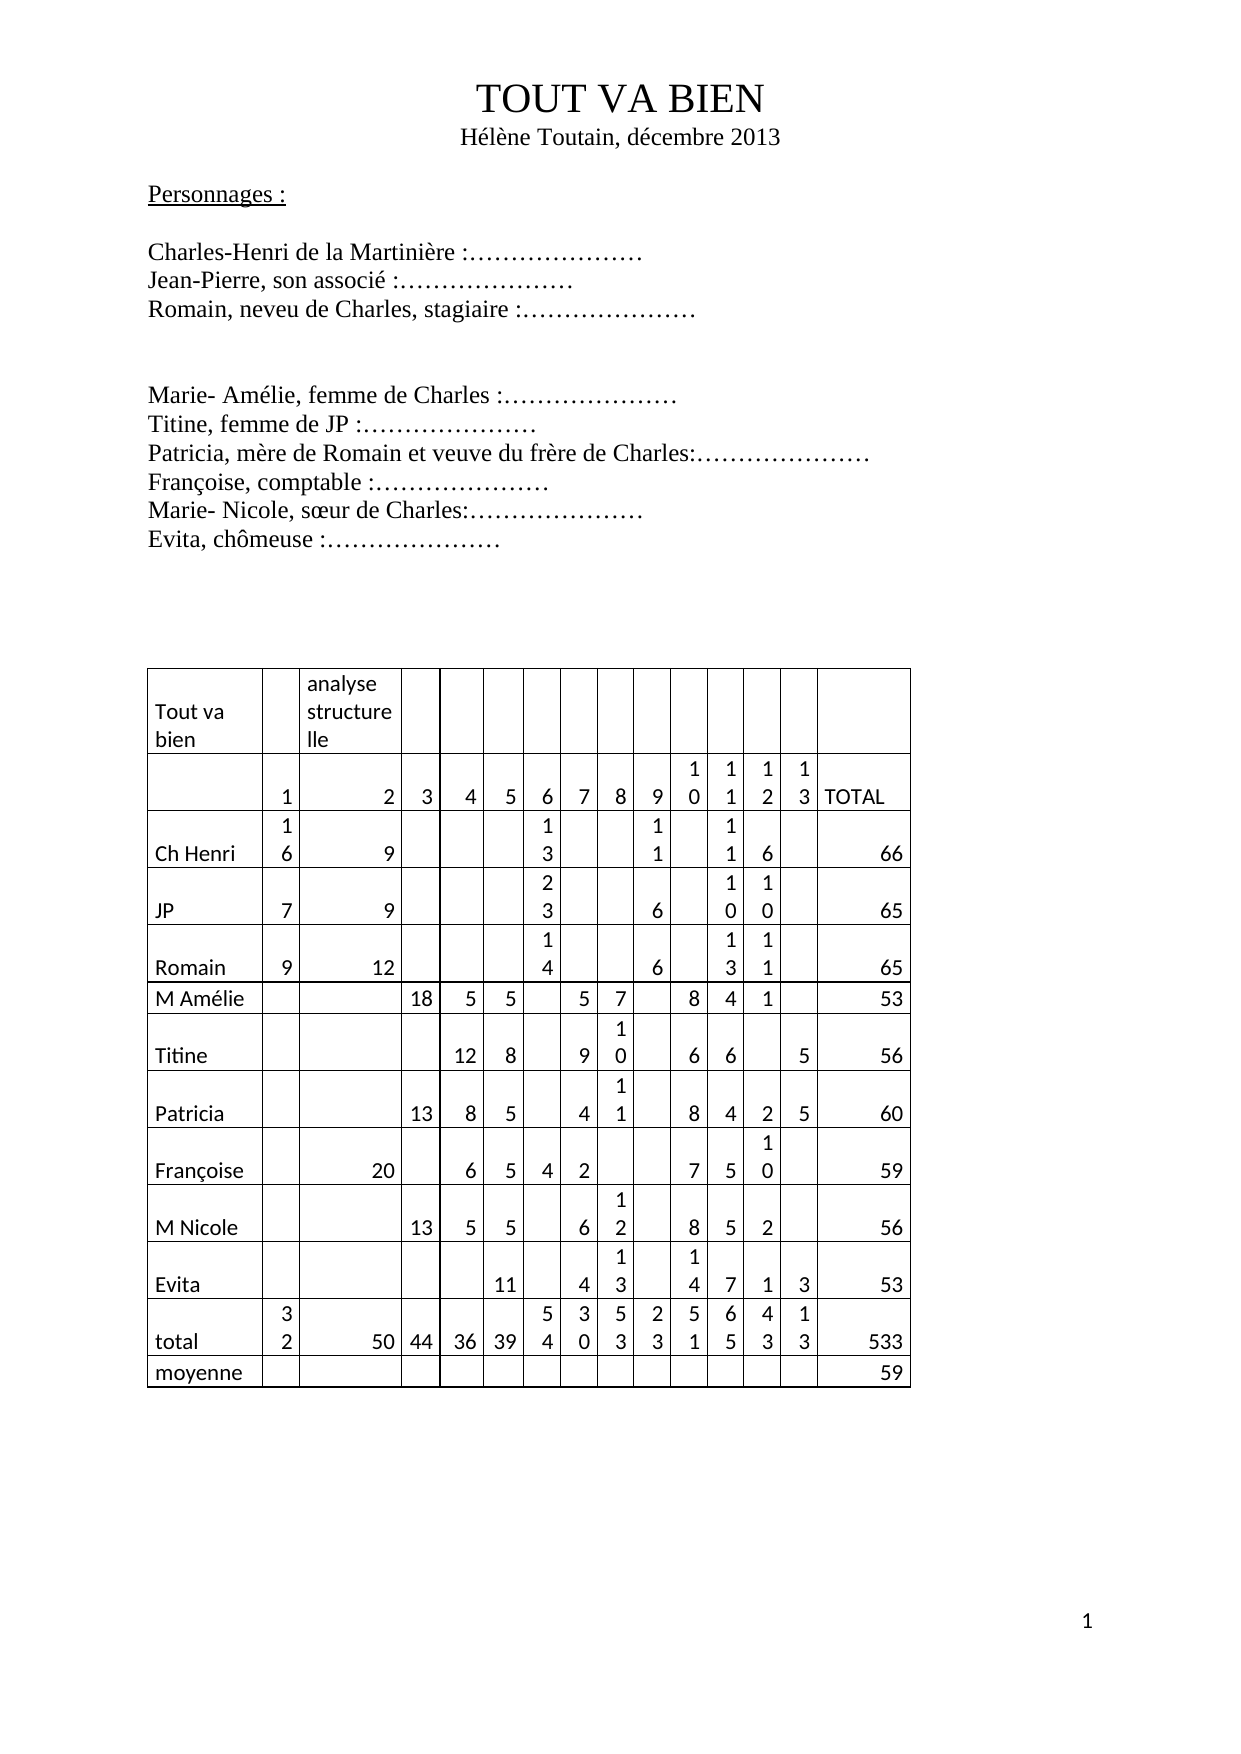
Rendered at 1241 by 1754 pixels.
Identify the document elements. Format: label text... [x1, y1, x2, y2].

table_cell 13 [708, 925, 743, 981]
table_cell 13 [598, 1242, 633, 1298]
table_cell 10 [744, 868, 780, 924]
table_cell [781, 925, 817, 981]
table_cell 30 [561, 1299, 597, 1355]
table_cell 53 [818, 1242, 910, 1298]
table_cell [441, 811, 483, 867]
text Marie- Nicole, sœur de Charles:………………… [148, 495, 1093, 524]
table_cell total [148, 1299, 262, 1355]
table_cell M Nicole [148, 1185, 262, 1241]
table_cell [598, 1128, 633, 1184]
text Titine, femme de JP :………………… [148, 409, 1093, 438]
table_cell [484, 1356, 523, 1386]
table_cell [263, 1014, 299, 1070]
table_cell 12 [441, 1014, 483, 1070]
table_header [671, 669, 707, 753]
table_cell 44 [402, 1299, 439, 1355]
table_cell 13 [402, 1185, 439, 1241]
table_cell 5 [708, 1128, 743, 1184]
table_cell 5 [441, 1185, 483, 1241]
table_cell 6 [744, 811, 780, 867]
table_header [441, 669, 483, 753]
table_cell 5 [441, 983, 483, 1013]
table_cell [634, 1185, 670, 1241]
table_cell [441, 1242, 483, 1298]
table_cell 8 [598, 754, 633, 810]
table_cell 32 [263, 1299, 299, 1355]
table_cell [598, 925, 633, 981]
table_cell 11 [598, 1071, 633, 1127]
table_cell 6 [524, 754, 560, 810]
table_cell [744, 1014, 780, 1070]
table_cell 3 [402, 754, 439, 810]
table_cell [634, 983, 670, 1013]
table_cell 12 [744, 754, 780, 810]
table_cell 4 [708, 1071, 743, 1127]
text Charles-Henri de la Martinière :………………… [148, 237, 1093, 265]
table_cell [300, 1185, 401, 1241]
text Personnages : [148, 179, 1093, 208]
table_cell [402, 1014, 439, 1070]
table_cell 53 [598, 1299, 633, 1355]
table_cell 50 [300, 1299, 401, 1355]
table_cell Titine [148, 1014, 262, 1070]
table_cell [300, 1071, 401, 1127]
table_cell 1 [263, 754, 299, 810]
table_cell 9 [263, 925, 299, 981]
table_cell 4 [561, 1071, 597, 1127]
table_cell 11 [634, 811, 670, 867]
text Hélène Toutain, décembre 2013 [148, 122, 1093, 150]
table_cell [598, 868, 633, 924]
table_cell [524, 983, 560, 1013]
table_cell 6 [634, 925, 670, 981]
table_cell 12 [300, 925, 401, 981]
table_cell 1 [744, 983, 780, 1013]
table_cell 4 [441, 754, 483, 810]
table_cell [484, 811, 523, 867]
table_header [561, 669, 597, 753]
table_cell 5 [484, 1071, 523, 1127]
table_cell 14 [524, 925, 560, 981]
table_cell 4 [524, 1128, 560, 1184]
table_cell 10 [744, 1128, 780, 1184]
table_cell Romain [148, 925, 262, 981]
table_cell [148, 754, 262, 810]
table_cell [781, 1128, 817, 1184]
table_cell 39 [484, 1299, 523, 1355]
table_cell 56 [818, 1185, 910, 1241]
table_cell 9 [300, 811, 401, 867]
table_cell [402, 1356, 439, 1386]
table_cell 8 [484, 1014, 523, 1070]
table_header [634, 669, 670, 753]
table_cell [300, 1356, 401, 1386]
table_cell 2 [744, 1071, 780, 1127]
table_cell [524, 1071, 560, 1127]
table_cell 9 [300, 868, 401, 924]
table_cell [263, 1242, 299, 1298]
table_cell M Amélie [148, 983, 262, 1013]
table_cell 8 [671, 983, 707, 1013]
table_cell [561, 868, 597, 924]
table_cell Ch Henri [148, 811, 262, 867]
table_cell [524, 1014, 560, 1070]
table_cell moyenne [148, 1356, 262, 1386]
table_cell [781, 1185, 817, 1241]
table_cell 43 [744, 1299, 780, 1355]
table_cell 3 [781, 1242, 817, 1298]
text Romain, neveu de Charles, stagiaire :………………… [148, 294, 1093, 323]
table_cell 9 [634, 754, 670, 810]
table_cell [402, 925, 439, 981]
table_cell 12 [598, 1185, 633, 1241]
table_cell 2 [300, 754, 401, 810]
table_cell [441, 925, 483, 981]
table_cell 13 [402, 1071, 439, 1127]
table_header [708, 669, 743, 753]
table_cell 1 [744, 1242, 780, 1298]
table_cell [441, 1356, 483, 1386]
table_cell [300, 1242, 401, 1298]
table_cell 7 [598, 983, 633, 1013]
table_cell [561, 811, 597, 867]
table_cell [484, 925, 523, 981]
table_cell 23 [634, 1299, 670, 1355]
text Françoise, comptable :………………… [148, 467, 1093, 495]
table_cell [561, 1356, 597, 1386]
table_cell [263, 1071, 299, 1127]
table_cell [263, 1356, 299, 1386]
table_cell 5 [484, 754, 523, 810]
text Evita, chômeuse :………………… [148, 524, 1093, 553]
table_cell 5 [484, 1185, 523, 1241]
text Patricia, mère de Romain et veuve du frère de Charles:………………… [148, 438, 1093, 467]
table_cell [634, 1071, 670, 1127]
table_cell 4 [708, 983, 743, 1013]
table_cell [402, 811, 439, 867]
table_cell 10 [598, 1014, 633, 1070]
table_cell [598, 1356, 633, 1386]
table_header [524, 669, 560, 753]
table_cell 59 [818, 1128, 910, 1184]
table_cell 7 [263, 868, 299, 924]
table_cell 8 [671, 1185, 707, 1241]
table_header [402, 669, 439, 753]
table_cell [263, 1128, 299, 1184]
table_cell 36 [441, 1299, 483, 1355]
table_cell 18 [402, 983, 439, 1013]
table_cell [781, 1356, 817, 1386]
table_header [818, 669, 910, 753]
table_cell [402, 868, 439, 924]
table_cell 7 [561, 754, 597, 810]
table_cell [744, 1356, 780, 1386]
table_cell 11 [484, 1242, 523, 1298]
table_cell 59 [818, 1356, 910, 1386]
table_cell [484, 868, 523, 924]
table_cell [634, 1128, 670, 1184]
table_cell [300, 1014, 401, 1070]
table_cell 54 [524, 1299, 560, 1355]
table_cell [671, 868, 707, 924]
table_cell [300, 983, 401, 1013]
table_cell 9 [561, 1014, 597, 1070]
table_cell 5 [708, 1185, 743, 1241]
table_cell [402, 1242, 439, 1298]
table_cell [402, 1128, 439, 1184]
table_cell 533 [818, 1299, 910, 1355]
table_header analyse structurelle [300, 669, 401, 753]
table_cell 53 [818, 983, 910, 1013]
text Marie- Amélie, femme de Charles :………………… [148, 380, 1093, 409]
table_cell [634, 1014, 670, 1070]
table_cell 20 [300, 1128, 401, 1184]
table_cell 13 [524, 811, 560, 867]
table_cell 10 [708, 868, 743, 924]
table_header Tout va bien [148, 669, 262, 753]
table_cell 6 [634, 868, 670, 924]
table_cell 65 [818, 868, 910, 924]
table_cell 13 [781, 754, 817, 810]
table_cell Françoise [148, 1128, 262, 1184]
table_cell [671, 811, 707, 867]
table_cell Patricia [148, 1071, 262, 1127]
table_cell [441, 868, 483, 924]
table_cell [263, 983, 299, 1013]
table_cell 11 [708, 811, 743, 867]
table_cell [263, 1185, 299, 1241]
table_cell [671, 1356, 707, 1386]
table_cell [671, 925, 707, 981]
table_cell JP [148, 868, 262, 924]
table_header [263, 669, 299, 753]
table_cell 6 [561, 1185, 597, 1241]
table_cell 13 [781, 1299, 817, 1355]
table_cell 5 [561, 983, 597, 1013]
text TOUT VA BIEN [148, 74, 1093, 122]
table_cell 8 [441, 1071, 483, 1127]
table_cell 65 [708, 1299, 743, 1355]
table_cell TOTAL [818, 754, 910, 810]
table_cell 11 [744, 925, 780, 981]
table_header [744, 669, 780, 753]
table_cell 8 [671, 1071, 707, 1127]
table_cell [708, 1356, 743, 1386]
table_cell [524, 1185, 560, 1241]
table_cell 6 [671, 1014, 707, 1070]
table_cell [781, 811, 817, 867]
table_cell 7 [708, 1242, 743, 1298]
table_cell [634, 1242, 670, 1298]
text Jean-Pierre, son associé :………………… [148, 265, 1093, 294]
table_cell [524, 1242, 560, 1298]
table_cell 56 [818, 1014, 910, 1070]
table_cell [524, 1356, 560, 1386]
table_cell 23 [524, 868, 560, 924]
table_cell 6 [708, 1014, 743, 1070]
table_cell 5 [781, 1071, 817, 1127]
table_cell Evita [148, 1242, 262, 1298]
table_header [781, 669, 817, 753]
table_cell 5 [781, 1014, 817, 1070]
table_cell [781, 983, 817, 1013]
table_cell 14 [671, 1242, 707, 1298]
table_header [598, 669, 633, 753]
table_cell 66 [818, 811, 910, 867]
table_cell 5 [484, 983, 523, 1013]
table_cell 51 [671, 1299, 707, 1355]
table_cell [634, 1356, 670, 1386]
table_cell 2 [744, 1185, 780, 1241]
table_cell 6 [441, 1128, 483, 1184]
table_cell [598, 811, 633, 867]
table_cell 5 [484, 1128, 523, 1184]
table_cell [781, 868, 817, 924]
table_cell 16 [263, 811, 299, 867]
table_header [484, 669, 523, 753]
table_cell 7 [671, 1128, 707, 1184]
table_cell 60 [818, 1071, 910, 1127]
table_cell 4 [561, 1242, 597, 1298]
table_cell [561, 925, 597, 981]
table_cell 65 [818, 925, 910, 981]
table_cell 11 [708, 754, 743, 810]
table_cell 10 [671, 754, 707, 810]
table_cell 2 [561, 1128, 597, 1184]
